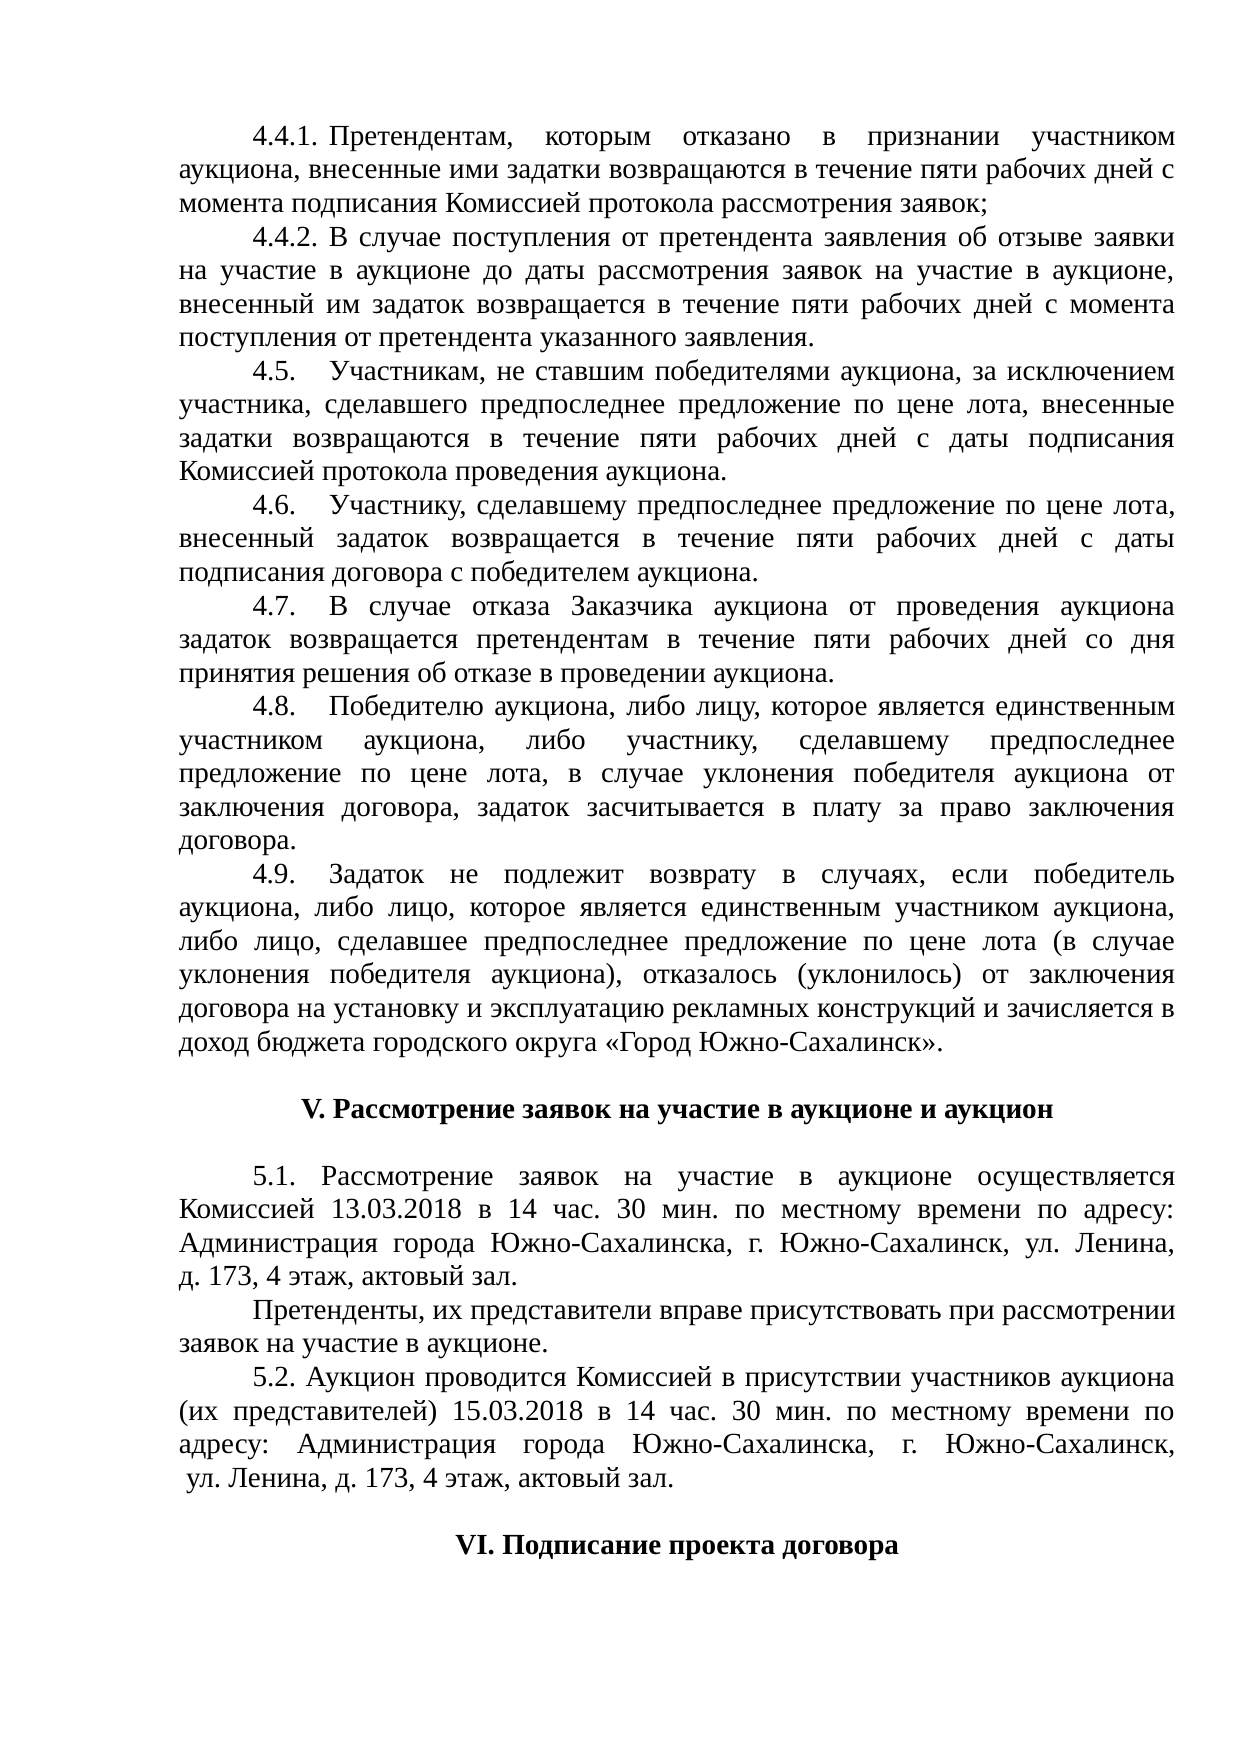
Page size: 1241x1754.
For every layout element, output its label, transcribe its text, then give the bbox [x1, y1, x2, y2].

text 4.5. Участникам, не ставшим победителями аукциона, за исключением участника, сделавшего предпоследнее предложение по цене лота, внесенные задатки возвращаются в течение пяти рабочих дней с даты подписания Комиссией протокола проведения аукциона. [178, 353, 1176, 487]
text VI. Подписание проекта договора [178, 1527, 1176, 1560]
text V. Рассмотрение заявок на участие в аукционе и аукцион [178, 1091, 1176, 1124]
text 4.4.2. В случае поступления от претендента заявления об отзыве заявки на участие в аукционе до даты рассмотрения заявок на участие в аукционе, внесенный им задаток возвращается в течение пяти рабочих дней с момента поступления от претендента указанного заявления. [178, 219, 1176, 353]
text 4.6. Участнику, сделавшему предпоследнее предложение по цене лота, внесенный задаток возвращается в течение пяти рабочих дней с даты подписания договора с победителем аукциона. [178, 487, 1176, 588]
text 4.8. Победителю аукциона, либо лицу, которое является единственным участником аукциона, либо участнику, сделавшему предпоследнее предложение по цене лота, в случае уклонения победителя аукциона от заключения договора, задаток засчитывается в плату за право заключения договора. [178, 688, 1176, 856]
text 5.2. Аукцион проводится Комиссией в присутствии участников аукциона (их представителей) 15.03.2018 в 14 час. 30 мин. по местному времени по адресу: Администрация города Южно-Сахалинска, г. Южно-Сахалинск, ул. Ленина, д. 173, 4 этаж, актовый зал. [178, 1359, 1176, 1493]
text 4.4.1. Претендентам, которым отказано в признании участником аукциона, внесенные ими задатки возвращаются в течение пяти рабочих дней с момента подписания Комиссией протокола рассмотрения заявок; [178, 118, 1176, 219]
text 5.1. Рассмотрение заявок на участие в аукционе осуществляется Комиссией 13.03.2018 в 14 час. 30 мин. по местному времени по адресу: Администрация города Южно-Сахалинска, г. Южно-Сахалинск, ул. Ленина, д. 173, 4 этаж, актовый зал. [178, 1158, 1176, 1292]
text 4.7. В случае отказа Заказчика аукциона от проведения аукциона задаток возвращается претендентам в течение пяти рабочих дней со дня принятия решения об отказе в проведении аукциона. [178, 588, 1176, 688]
text Претенденты, их представители вправе присутствовать при рассмотрении заявок на участие в аукционе. [178, 1292, 1176, 1359]
text 4.9. Задаток не подлежит возврату в случаях, если победитель аукциона, либо лицо, которое является единственным участником аукциона, либо лицо, сделавшее предпоследнее предложение по цене лота (в случае уклонения победителя аукциона), отказалось (уклонилось) от заключения договора на установку и эксплуатацию рекламных конструкций и зачисляется в доход бюджета городского округа «Город Южно-Сахалинск». [178, 856, 1176, 1057]
